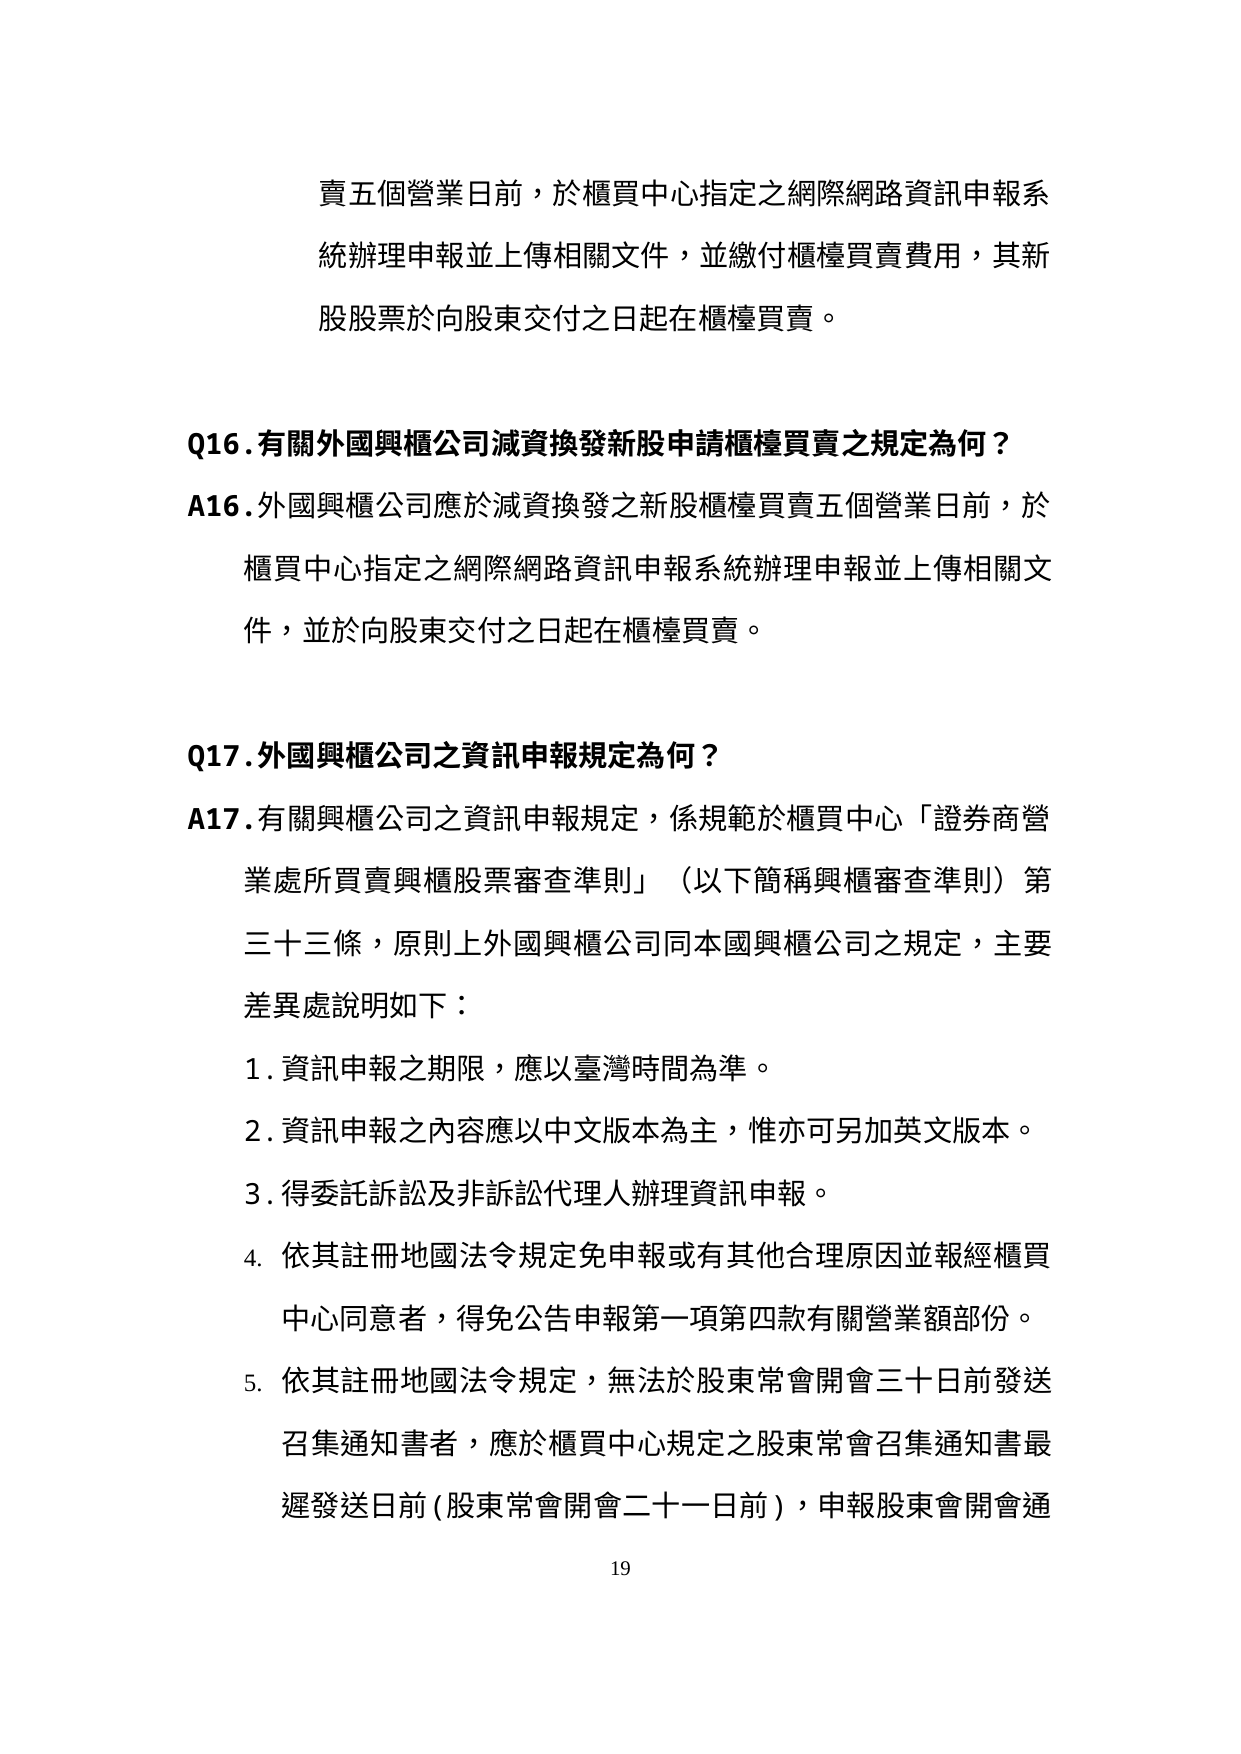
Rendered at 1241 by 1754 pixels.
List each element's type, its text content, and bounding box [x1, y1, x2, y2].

list 依其註冊地國法令規定，無法於股東常會開會三十日前發送召集通知書者，應於櫃買中心規定之股東常會召集通知書最遲發送日前(股東常會開會二十一日前)，申報股東會開會通知書、委託書用紙、有關承認案、討論案、選任或解任董事、監察人事項等各項議案之案由及說明資料之電子檔案，並於股東常會召集通知書發送日，申報股東會議事手冊及會議補充資料電子檔。但公司於最近會計年度終了日實收資本額達新臺幣一百億元以上或最近會計年度召開股東常會其股東名簿記載之外資及陸資持股比率合計達百分之三十以上者，應於股東常會開會三十日前完成前開電子檔案之傳送。 [244, 1337, 1053, 1525]
list 資訊申報之內容應以中文版本為主，惟亦可另加英文版本。 [244, 1087, 1053, 1150]
list 依其註冊地國法令規定免申報或有其他合理原因並報經櫃買中心同意者，得免公告申報第一項第四款有關營業額部份。 [244, 1212, 1053, 1337]
list 賣五個營業日前，於櫃買中心指定之網際網路資訊申報系統辦理申報並上傳相關文件，並繳付櫃檯買賣費用，其新股股票於向股東交付之日起在櫃檯買賣。 [281, 150, 1053, 337]
text Q17.外國興櫃公司之資訊申報規定為何？ [187, 712, 1053, 775]
list 資訊申報之期限，應以臺灣時間為準。 [244, 1025, 1053, 1087]
text Q16.有關外國興櫃公司減資換發新股申請櫃檯買賣之規定為何？ [187, 400, 1053, 462]
text A16.外國興櫃公司應於減資換發之新股櫃檯買賣五個營業日前，於櫃買中心指定之網際網路資訊申報系統辦理申報並上傳相關文件，並於向股東交付之日起在櫃檯買賣。 [187, 462, 1053, 650]
list 得委託訴訟及非訴訟代理人辦理資訊申報。 [244, 1150, 1053, 1212]
text A17.有關興櫃公司之資訊申報規定，係規範於櫃買中心「證券商營業處所買賣興櫃股票審查準則」（以下簡稱興櫃審查準則）第三十三條，原則上外國興櫃公司同本國興櫃公司之規定，主要差異處說明如下： [187, 775, 1053, 1025]
